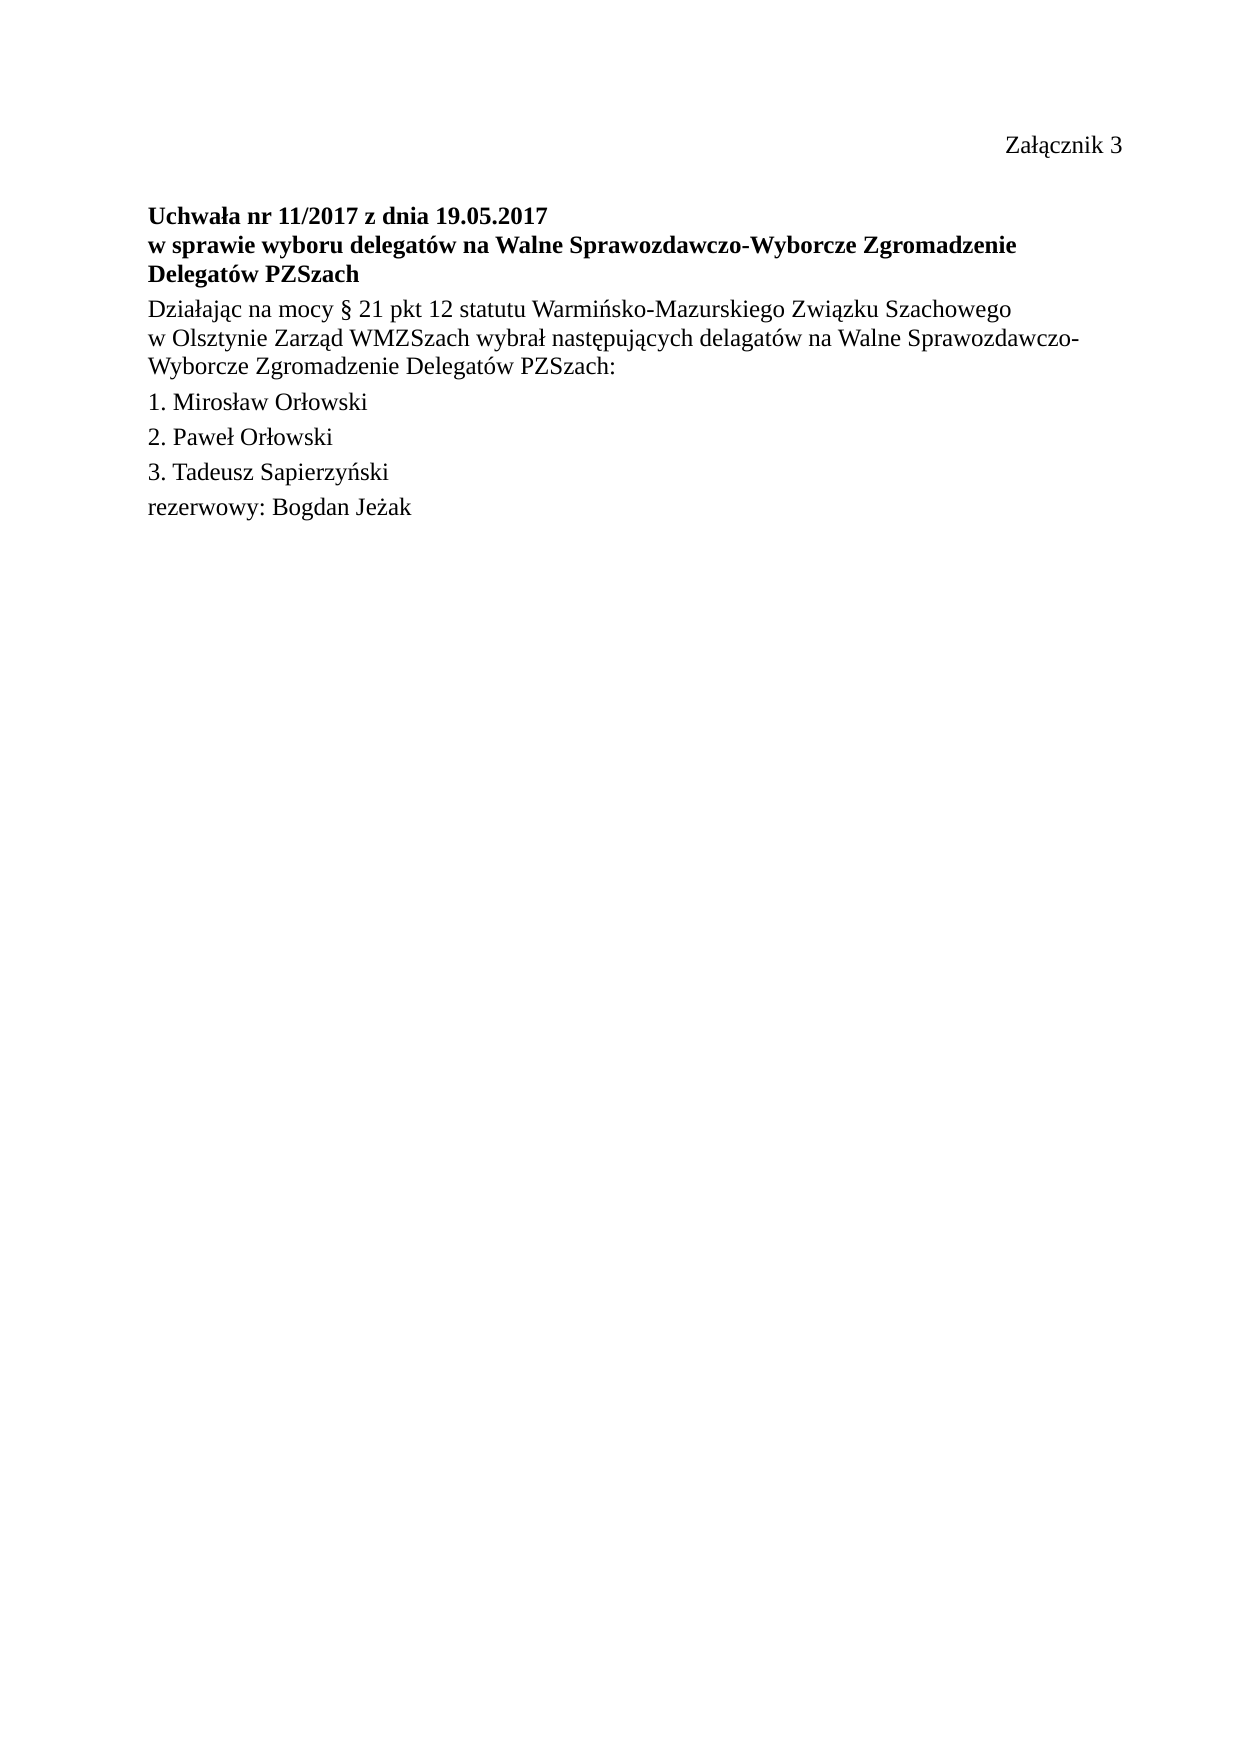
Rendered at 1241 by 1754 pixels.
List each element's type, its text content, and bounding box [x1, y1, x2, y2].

text 2. Paweł Orłowski [148, 422, 1122, 451]
text Działając na mocy § 21 pkt 12 statutu Warmińsko-Mazurskiego Związku Szachowego w Olsztynie Zarząd WMZSzach wybrał następujących delagatów na Walne Sprawozdawczo-Wyborcze Zgromadzenie Delegatów PZSzach: [148, 294, 1122, 380]
text 3. Tadeusz Sapierzyński [148, 457, 1122, 486]
subtitle Uchwała nr 11/2017 z dnia 19.05.2017 w sprawie wyboru delegatów na Walne Sprawozdawczo-Wyborcze Zgromadzenie Delegatów PZSzach [148, 201, 1122, 287]
text rezerwowy: Bogdan Jeżak [148, 492, 1122, 521]
text 1. Mirosław Orłowski [148, 387, 1122, 415]
